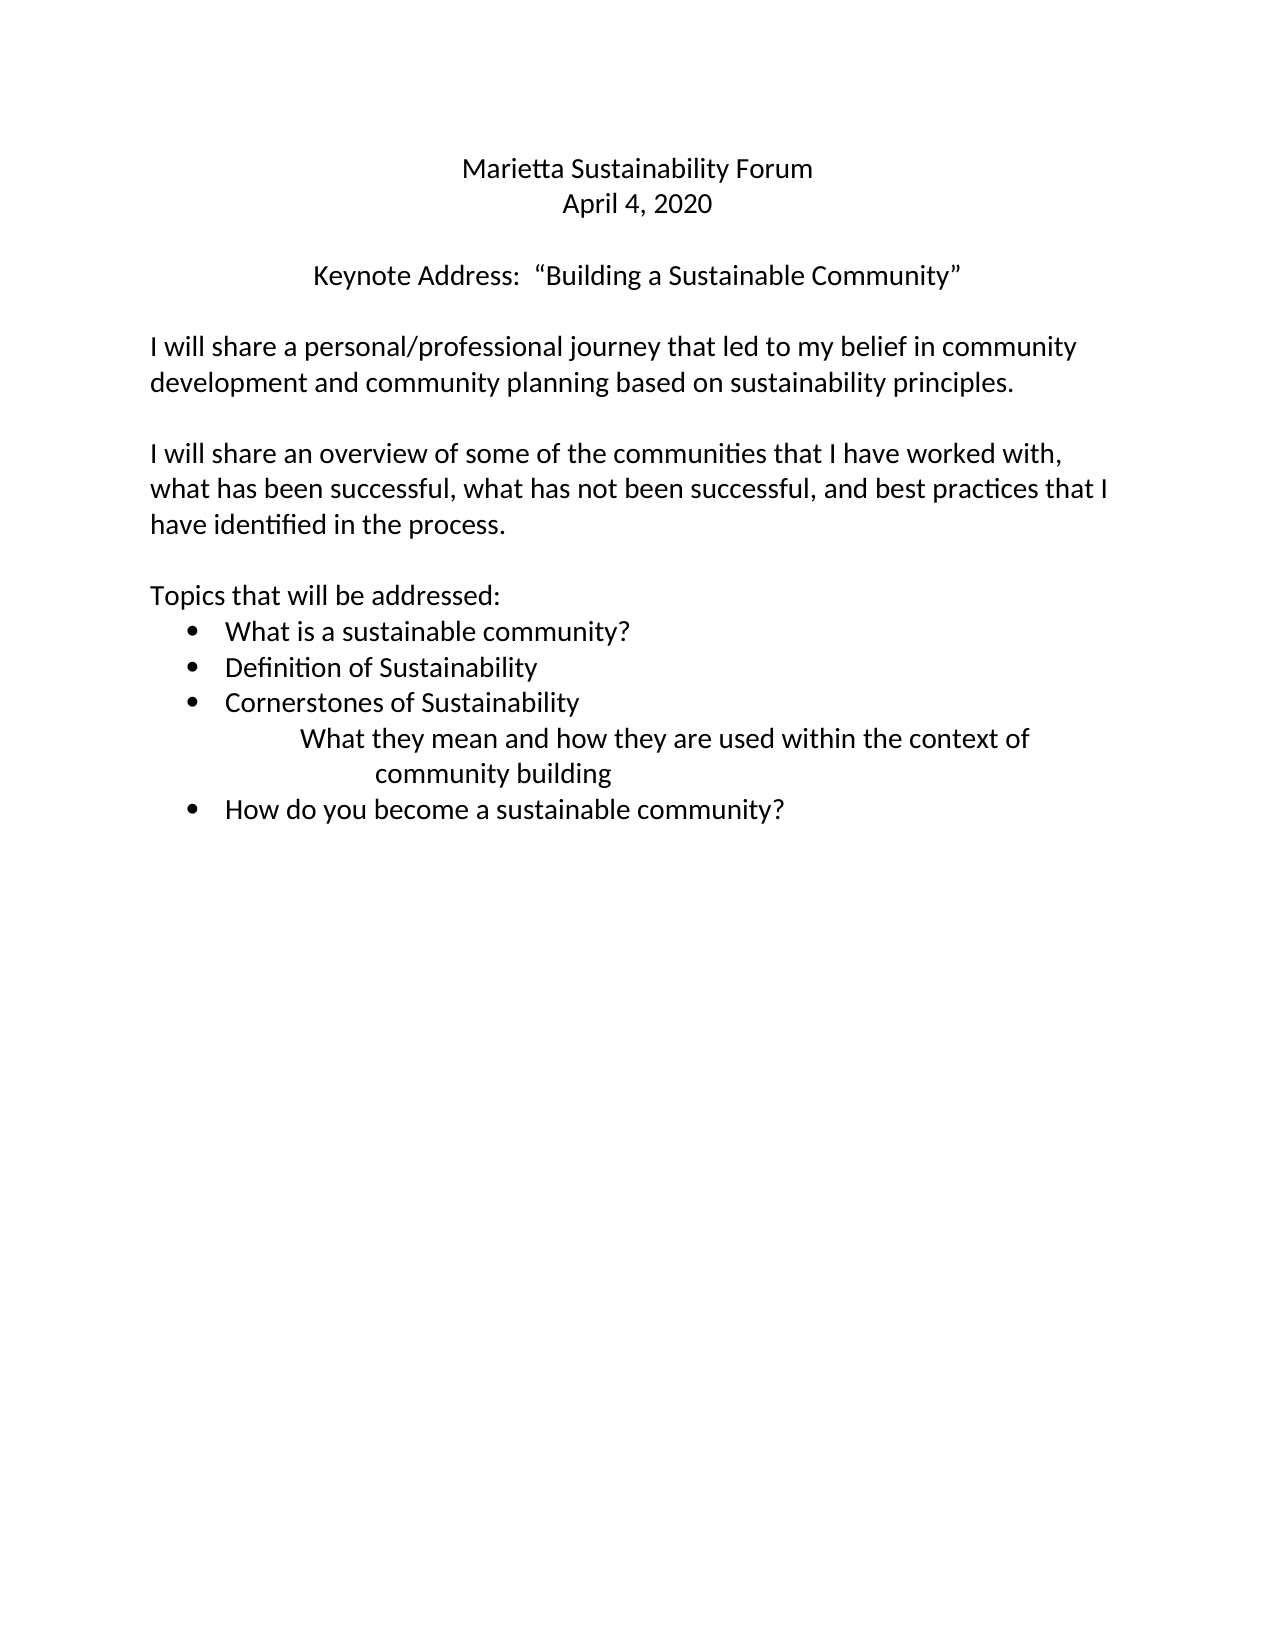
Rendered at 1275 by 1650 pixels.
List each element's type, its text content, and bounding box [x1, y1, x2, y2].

text April 4, 2020 [150, 186, 1125, 221]
text I will share an overview of some of the communities that I have worked with, what has been successful, what has not been successful, and best practices that I have identified in the process. [150, 435, 1125, 542]
text Keynote Address: “Building a Sustainable Community” [150, 257, 1125, 292]
text What they mean and how they are used within the context of community building [150, 720, 1125, 791]
list How do you become a sustainable community? [187, 791, 1125, 827]
list Definition of Sustainability [187, 649, 1125, 684]
text Marietta Sustainability Forum [150, 150, 1125, 186]
list What is a sustainable community? [187, 613, 1125, 649]
list Cornerstones of Sustainability [187, 684, 1125, 720]
text Topics that will be addressed: [150, 577, 1125, 613]
text I will share a personal/professional journey that led to my belief in community development and community planning based on sustainability principles. [150, 328, 1125, 399]
